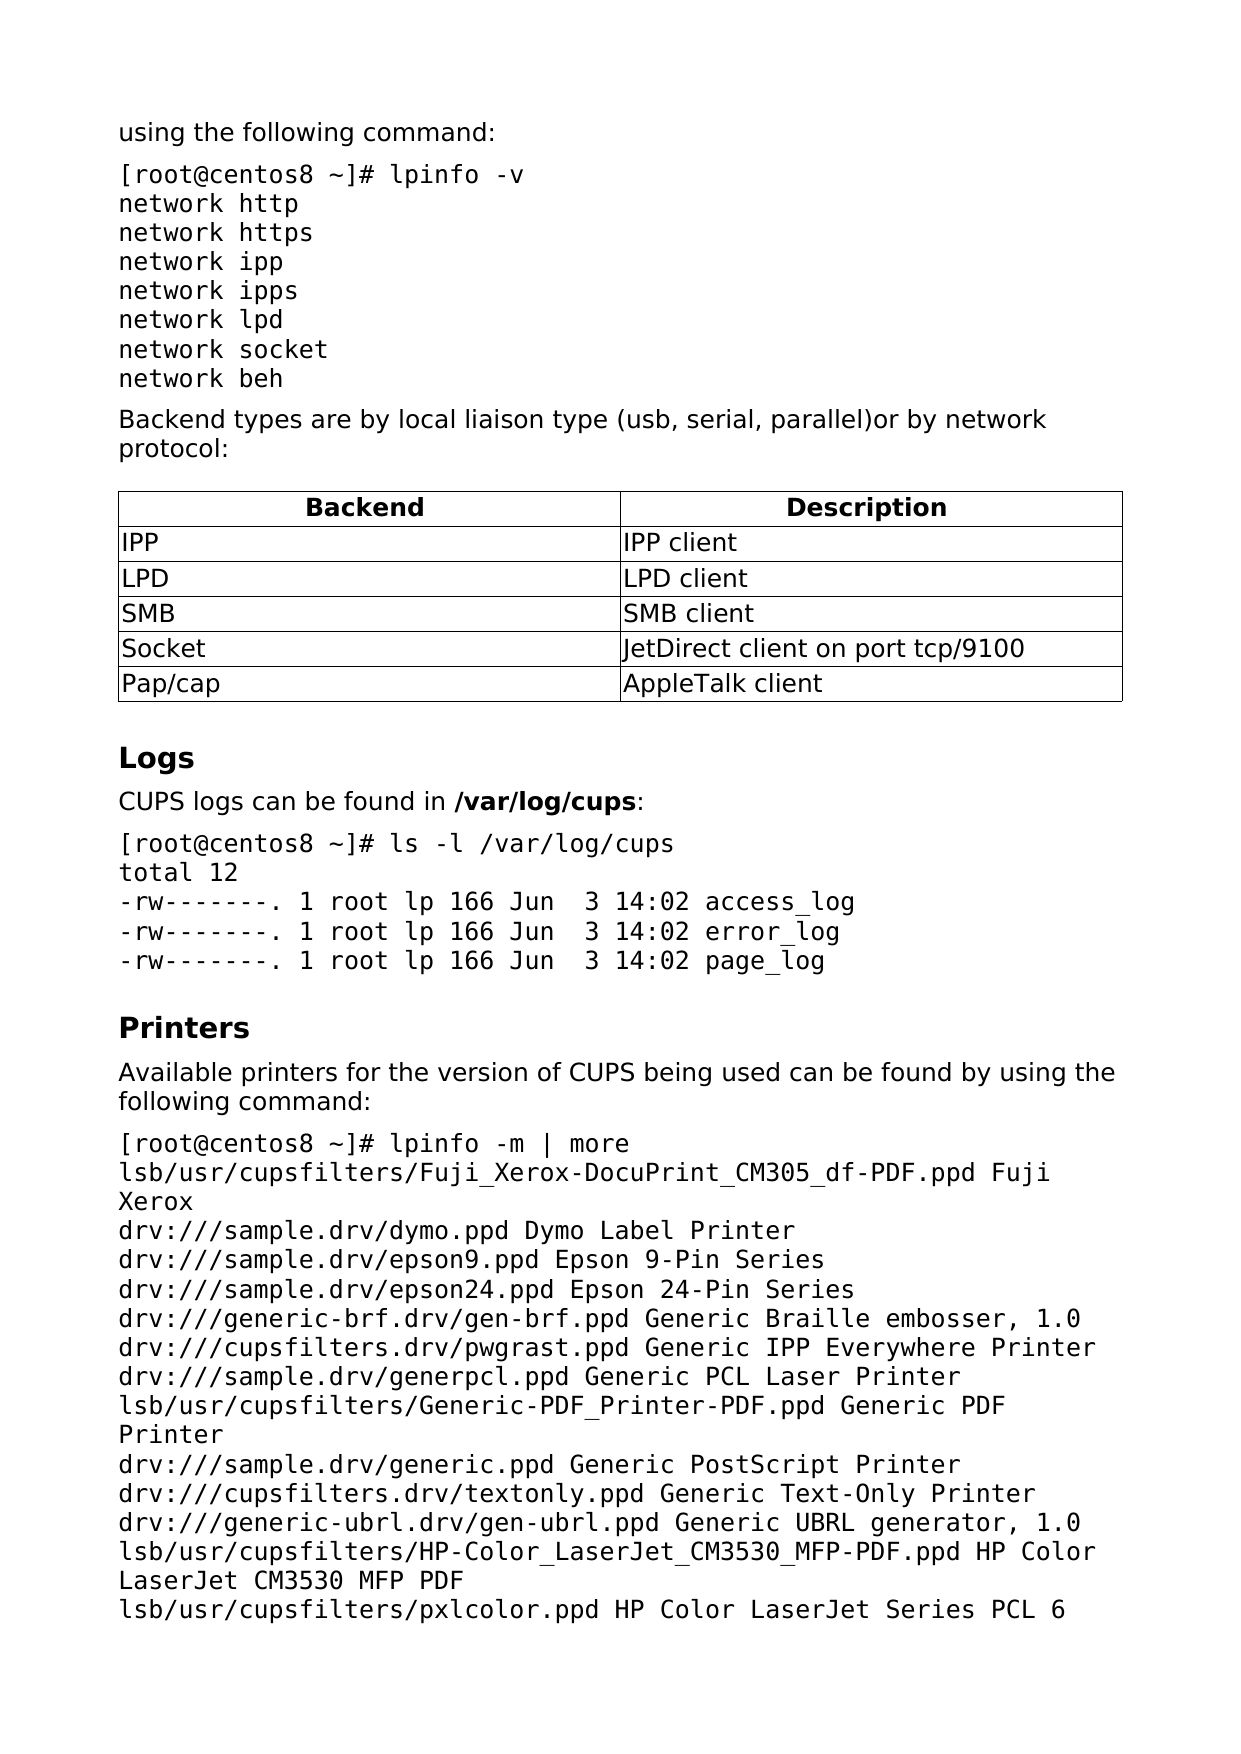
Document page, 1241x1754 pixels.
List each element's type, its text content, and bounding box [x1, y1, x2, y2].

text [root@centos8 ~]# lpinfo -m | more lsb/usr/cupsfilters/Fuji_Xerox-DocuPrint_CM305_df-PDF.ppd Fuji Xerox drv:///sample.drv/dymo.ppd Dymo Label Printer drv:///sample.drv/epson9.ppd Epson 9-Pin Series drv:///sample.drv/epson24.ppd Epson 24-Pin Series drv:///generic-brf.drv/gen-brf.ppd Generic Braille embosser, 1.0 drv:///cupsfilters.drv/pwgrast.ppd Generic IPP Everywhere Printer drv:///sample.drv/generpcl.ppd Generic PCL Laser Printer lsb/usr/cupsfilters/Generic-PDF_Printer-PDF.ppd Generic PDF Printer drv:///sample.drv/generic.ppd Generic PostScript Printer drv:///cupsfilters.drv/textonly.ppd Generic Text-Only Printer drv:///generic-ubrl.drv/gen-ubrl.ppd Generic UBRL generator, 1.0 lsb/usr/cupsfilters/HP-Color_LaserJet_CM3530_MFP-PDF.ppd HP Color LaserJet CM3530 MFP PDF lsb/usr/cupsfilters/pxlcolor.ppd HP Color LaserJet Series PCL 6 [118, 1129, 1122, 1625]
table_cell SMB [119, 597, 620, 631]
text Backend types are by local liaison type (usb, serial, parallel)or by network protocol: [118, 405, 1122, 463]
text CUPS logs can be found in /var/log/cups: [118, 787, 1122, 817]
subtitle Logs [118, 741, 1122, 775]
table_cell IPP [119, 527, 620, 561]
text [root@centos8 ~]# ls -l /var/log/cups total 12 -rw-------. 1 root lp 166 Jun 3 14:02 access_log -rw-------. 1 root lp 166 Jun 3 14:02 error_log -rw-------. 1 root lp 166 Jun 3 14:02 page_log [118, 829, 1122, 975]
table_cell JetDirect client on port tcp/9100 [621, 632, 1122, 666]
subtitle Printers [118, 1012, 1122, 1046]
table_cell Socket [119, 632, 620, 666]
table_cell LPD client [621, 562, 1122, 596]
table_cell LPD [119, 562, 620, 596]
text [root@centos8 ~]# lpinfo -v network http network https network ipp network ipps network lpd network socket network beh [118, 160, 1122, 393]
table_header Description [621, 492, 1122, 526]
text Available printers for the version of CUPS being used can be found by using the following command: [118, 1058, 1122, 1117]
table_cell SMB client [621, 597, 1122, 631]
table_cell IPP client [621, 527, 1122, 561]
table_header Backend [119, 492, 620, 526]
table_cell Pap/cap [119, 667, 620, 701]
text using the following command: [118, 118, 1122, 147]
table_cell AppleTalk client [621, 667, 1122, 701]
